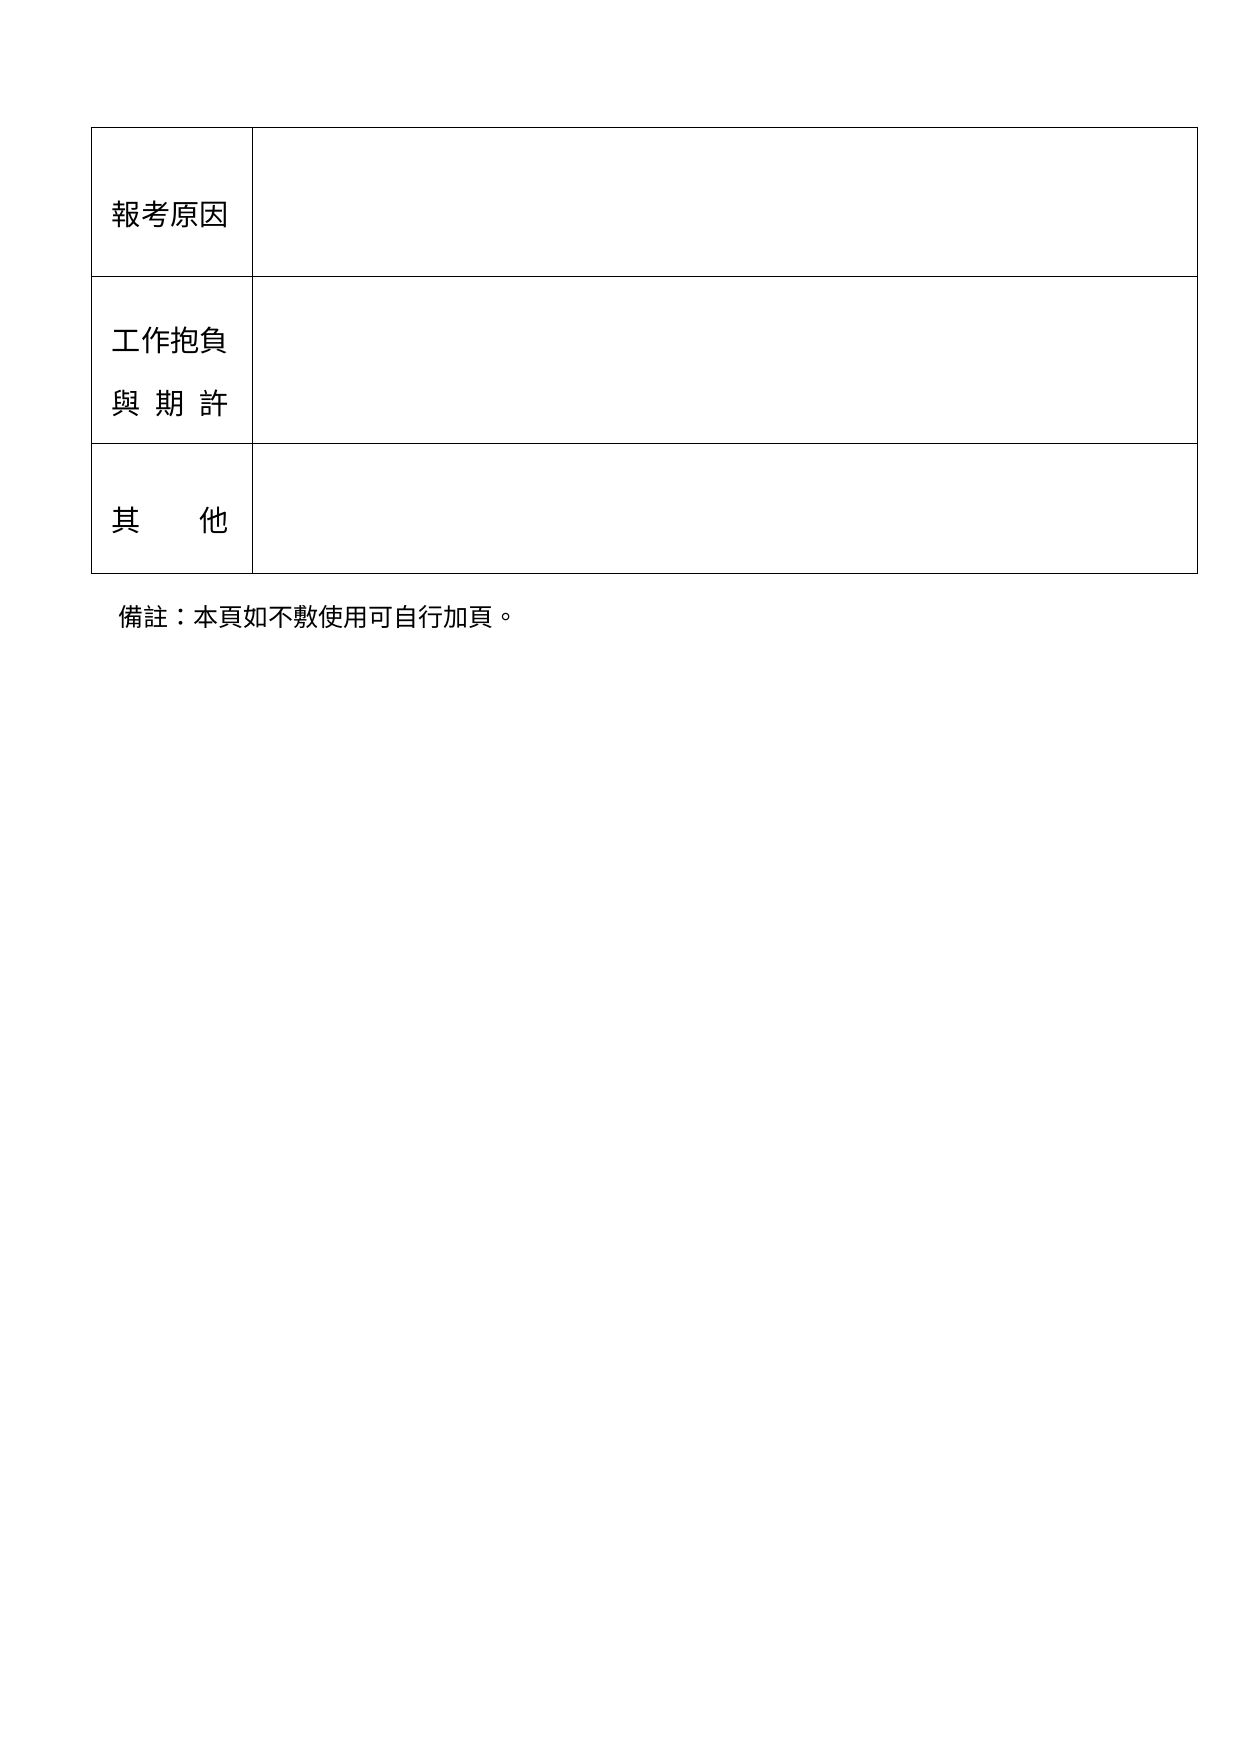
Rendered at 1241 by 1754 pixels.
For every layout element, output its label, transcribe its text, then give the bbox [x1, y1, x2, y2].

table_cell [253, 277, 1197, 443]
table_cell 其 他 [92, 444, 252, 572]
table_cell [253, 128, 1197, 276]
table_cell 工作抱負 與 期 許 [92, 277, 252, 443]
table_cell 報考原因 [92, 128, 252, 276]
table_cell [253, 444, 1197, 572]
text 備註：本頁如不敷使用可自行加頁。 [118, 574, 1122, 636]
